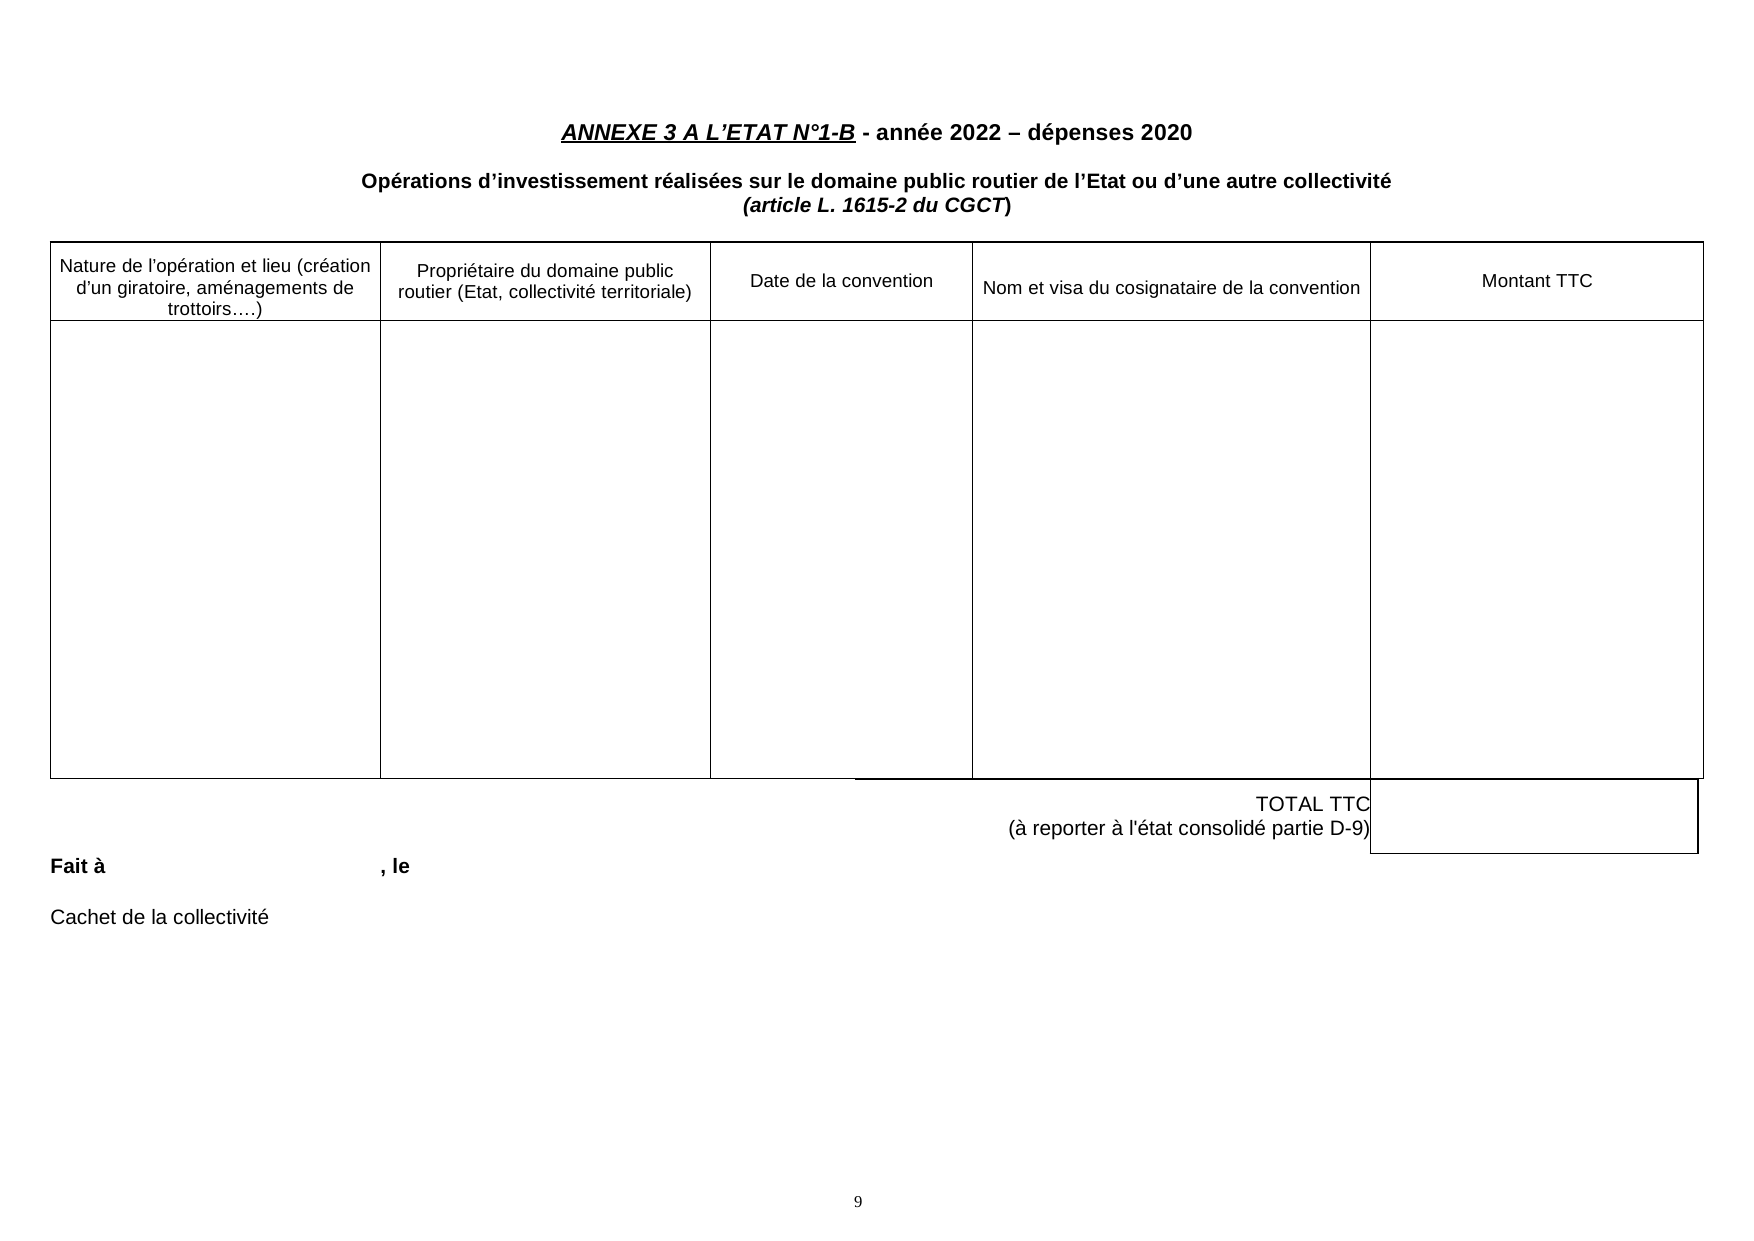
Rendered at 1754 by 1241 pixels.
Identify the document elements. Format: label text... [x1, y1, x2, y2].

table_header Propriétaire du domaine public routier (Etat, collectivité territoriale) [381, 243, 710, 320]
table_header Nom et visa du cosignataire de la convention [973, 243, 1370, 320]
table_cell [711, 321, 972, 778]
table_cell Cachet de la collectivité [50, 881, 1682, 929]
text Opérations d’investissement réalisées sur le domaine public routier de l’Etat ou d’une autre collectivité [148, 169, 1606, 193]
text ANNEXE 3 A L’ETAT N°1-B - année 2022 – dépenses 2020 [148, 118, 1606, 145]
text (article L. 1615-2 du CGCT) [148, 193, 1606, 217]
table_cell [1699, 779, 1704, 853]
table_cell [1682, 853, 1704, 881]
table_cell [235, 779, 855, 853]
table_header Date de la convention [711, 243, 972, 320]
table_header Nature de l’opération et lieu (création d’un giratoire, aménagements de trottoirs….) [51, 243, 380, 320]
table_cell [1682, 881, 1704, 929]
table_cell [50, 779, 234, 853]
table_header Montant TTC [1371, 243, 1703, 320]
table_cell [51, 321, 380, 778]
table_cell [1371, 321, 1703, 778]
table_cell [1371, 780, 1697, 853]
table_cell [973, 321, 1370, 778]
table_cell Fait à , le [50, 853, 1682, 881]
table_cell [381, 321, 710, 778]
table_cell TOTAL TTC (à reporter à l'état consolidé partie D-9) [855, 780, 1370, 853]
